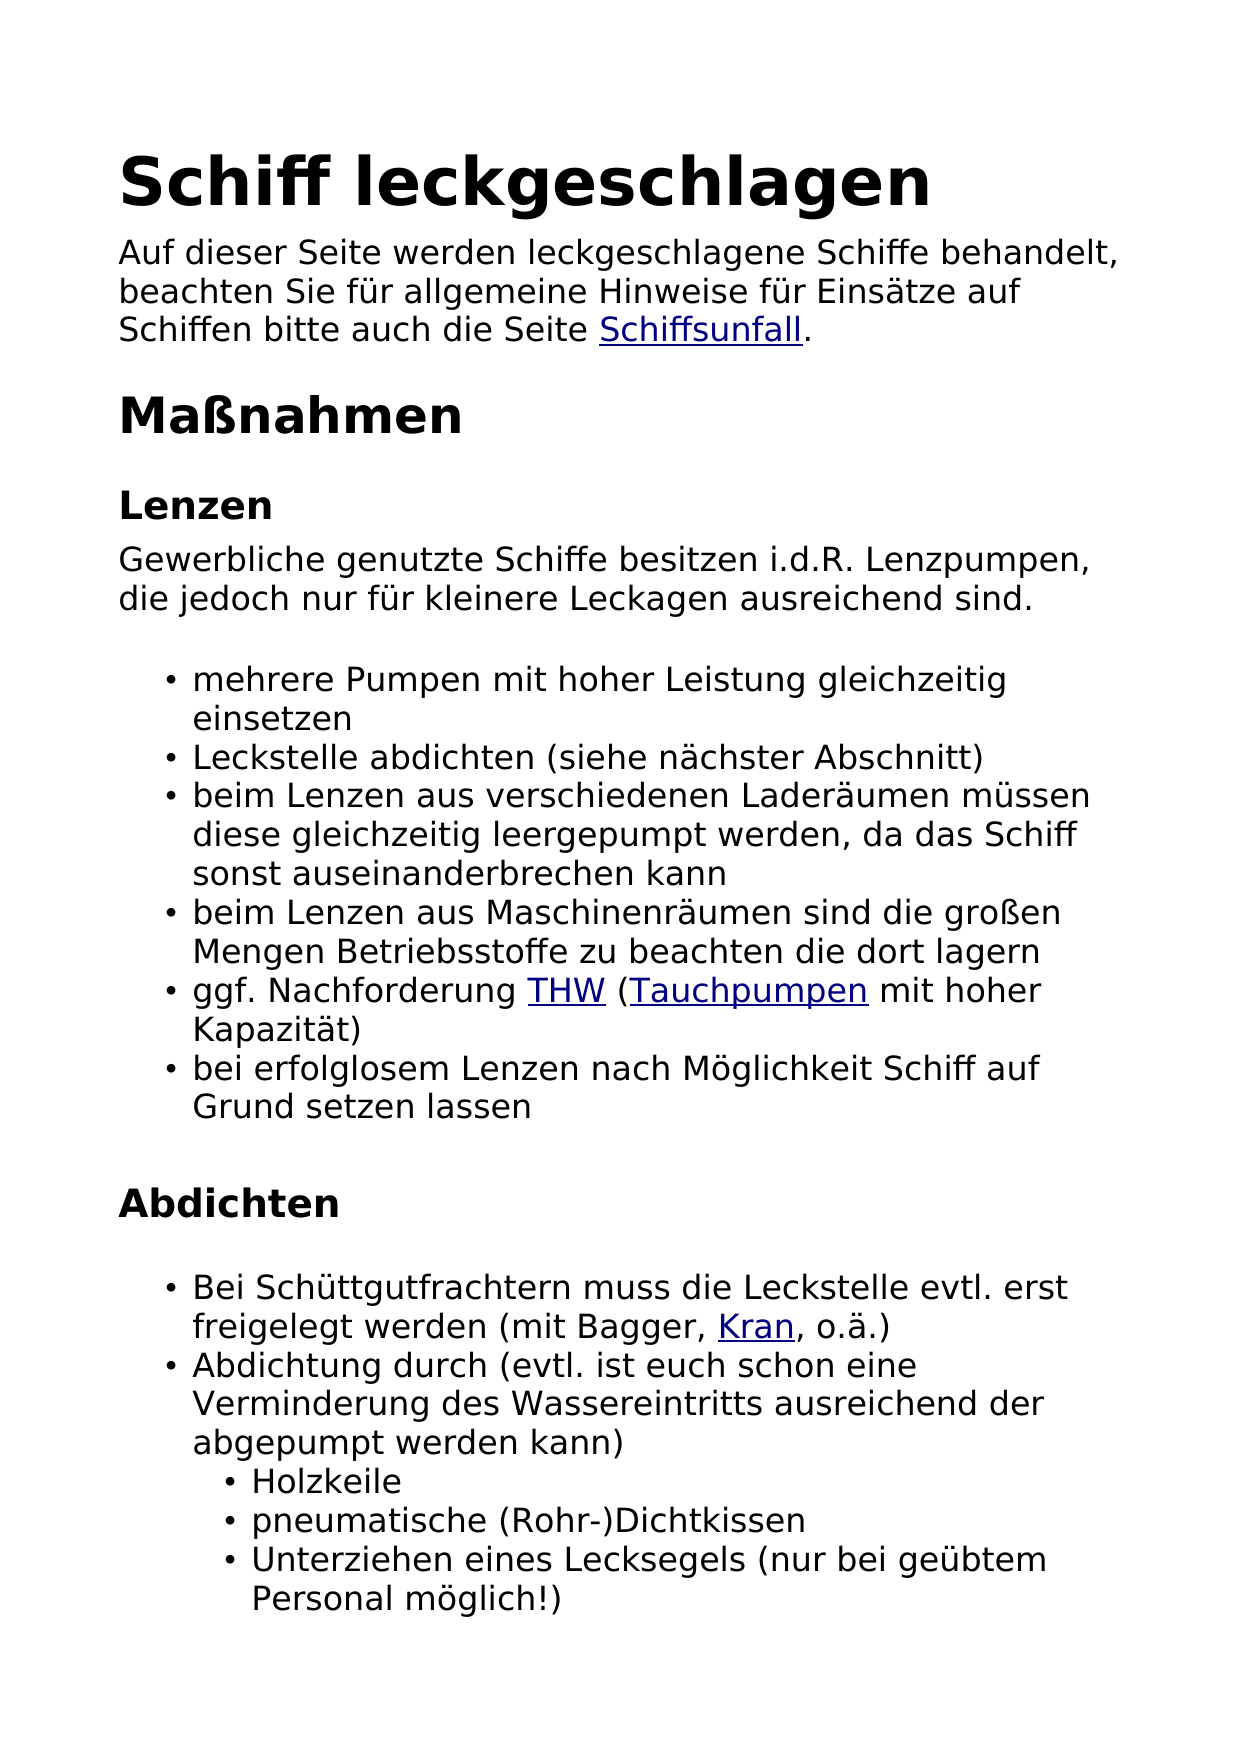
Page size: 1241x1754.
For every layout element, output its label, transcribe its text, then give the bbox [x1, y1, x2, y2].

text Auf dieser Seite werden leckgeschlagene Schiffe behandelt, beachten Sie für allgemeine Hinweise für Einsätze auf Schiffen bitte auch die Seite Schiffsunfall. [118, 233, 1122, 350]
list Unterziehen eines Lecksegels (nur bei geübtem Personal möglich!) [236, 1540, 1122, 1618]
list beim Lenzen aus Maschinenräumen sind die großen Mengen Betriebsstoffe zu beachten die dort lagern [177, 893, 1122, 971]
list bei erfolglosem Lenzen nach Möglichkeit Schiff auf Grund setzen lassen [177, 1049, 1122, 1127]
list ggf. Nachforderung THW (Tauchpumpen mit hoher Kapazität) [177, 971, 1122, 1049]
list mehrere Pumpen mit hoher Leistung gleichzeitig einsetzen [177, 660, 1122, 738]
list Abdichtung durch (evtl. ist euch schon eine Verminderung des Wassereintritts ausreichend der abgepumpt werden kann) [177, 1346, 1122, 1463]
list Leckstelle abdichten (siehe nächster Abschnitt) [177, 738, 1122, 777]
subtitle Abdichten [118, 1181, 1122, 1226]
subtitle Schiff leckgeschlagen [118, 143, 1122, 221]
list Bei Schüttgutfrachtern muss die Leckstelle evtl. erst freigelegt werden (mit Bagger, Kran, o.ä.) [177, 1268, 1122, 1346]
text Gewerbliche genutzte Schiffe besitzen i.d.R. Lenzpumpen, die jedoch nur für kleinere Leckagen ausreichend sind. [118, 541, 1122, 618]
subtitle Maßnahmen [118, 387, 1122, 446]
list beim Lenzen aus verschiedenen Laderäumen müssen diese gleichzeitig leergepumpt werden, da das Schiff sonst auseinanderbrechen kann [177, 777, 1122, 893]
list pneumatische (Rohr-)Dichtkissen [236, 1501, 1122, 1540]
subtitle Lenzen [118, 483, 1122, 528]
list Holzkeile [236, 1463, 1122, 1501]
